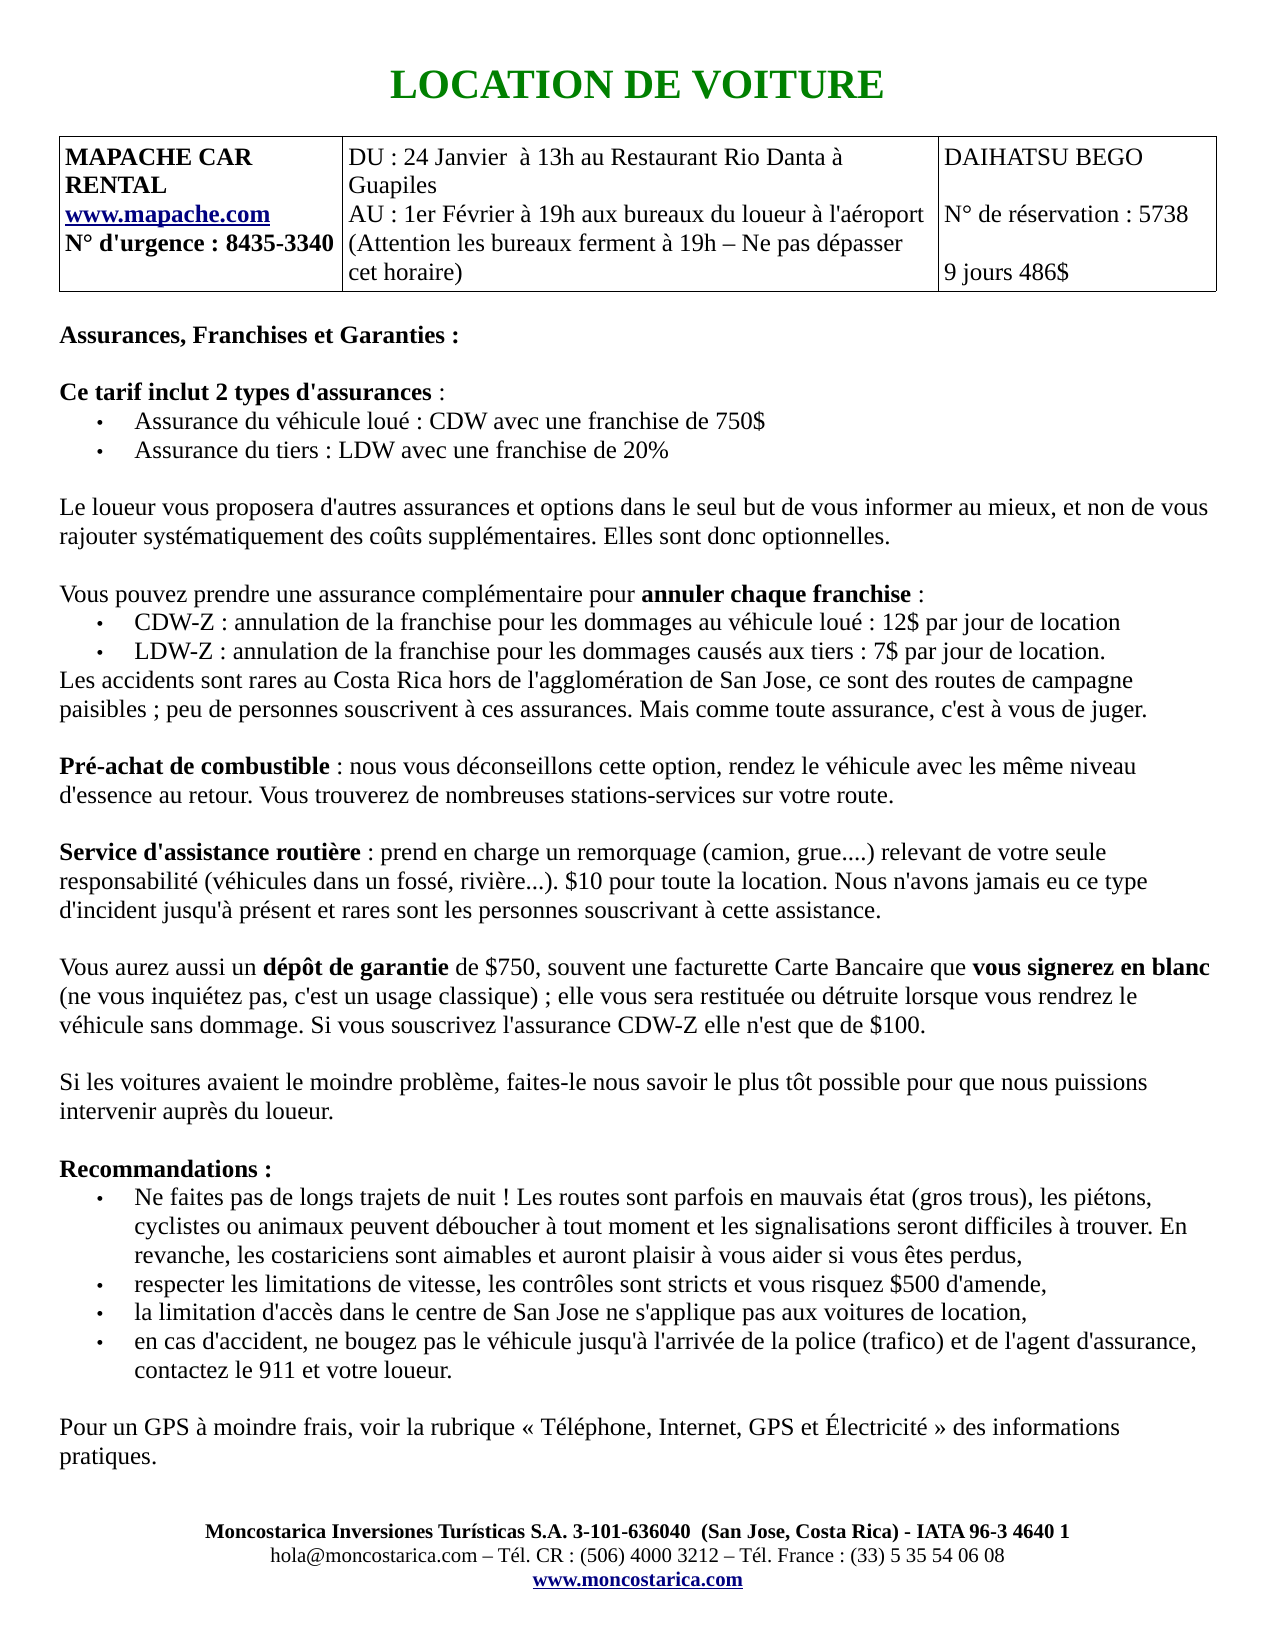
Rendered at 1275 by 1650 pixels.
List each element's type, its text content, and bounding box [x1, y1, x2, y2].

text Si les voitures avaient le moindre problème, faites-le nous savoir le plus tôt possible pour que nous puissions intervenir auprès du loueur. [59, 1067, 1216, 1125]
text Le loueur vous proposera d'autres assurances et options dans le seul but de vous informer au mieux, et non de vous rajouter systématiquement des coûts supplémentaires. Elles sont donc optionnelles. [59, 492, 1216, 550]
text Vous aurez aussi un dépôt de garantie de $750, souvent une facturette Carte Bancaire que vous signerez en blanc (ne vous inquiétez pas, c'est un usage classique) ; elle vous sera restituée ou détruite lorsque vous rendrez le véhicule sans dommage. Si vous souscrivez l'assurance CDW-Z elle n'est que de $100. [59, 952, 1216, 1039]
table_header MAPACHE CAR RENTAL www.mapache.com N° d'urgence : 8435-3340 [60, 137, 342, 291]
list Assurance du véhicule loué : CDW avec une franchise de 750$ [97, 406, 1216, 435]
list en cas d'accident, ne bougez pas le véhicule jusqu'à l'arrivée de la police (trafico) et de l'agent d'assurance, contactez le 911 et votre loueur. [97, 1326, 1216, 1384]
list CDW-Z : annulation de la franchise pour les dommages au véhicule loué : 12$ par jour de location [97, 607, 1216, 636]
table_header DU : 24 Janvier à 13h au Restaurant Rio Danta à Guapiles AU : 1er Février à 19h aux bureaux du loueur à l'aéroport (Attention les bureaux ferment à 19h – Ne pas dépasser cet horaire) [343, 137, 938, 291]
text Les accidents sont rares au Costa Rica hors de l'agglomération de San Jose, ce sont des routes de campagne paisibles ; peu de personnes souscrivent à ces assurances. Mais comme toute assurance, c'est à vous de juger. [59, 665, 1216, 722]
text LOCATION DE VOITURE [59, 59, 1216, 107]
table_header DAIHATSU BEGO N° de réservation : 5738 9 jours 486$ [939, 137, 1216, 291]
text Vous pouvez prendre une assurance complémentaire pour annuler chaque franchise : [59, 579, 1216, 607]
text Ce tarif inclut 2 types d'assurances : [59, 377, 1216, 406]
list respecter les limitations de vitesse, les contrôles sont stricts et vous risquez $500 d'amende, [97, 1269, 1216, 1297]
text Pour un GPS à moindre frais, voir la rubrique « Téléphone, Internet, GPS et Électricité » des informations pratiques. [59, 1412, 1216, 1470]
text Pré-achat de combustible : nous vous déconseillons cette option, rendez le véhicule avec les même niveau d'essence au retour. Vous trouverez de nombreuses stations-services sur votre route. [59, 751, 1216, 809]
text Recommandations : [59, 1154, 1216, 1182]
text Assurances, Franchises et Garanties : [59, 320, 1216, 349]
list Assurance du tiers : LDW avec une franchise de 20% [97, 435, 1216, 464]
list la limitation d'accès dans le centre de San Jose ne s'applique pas aux voitures de location, [97, 1297, 1216, 1326]
text Service d'assistance routière : prend en charge un remorquage (camion, grue....) relevant de votre seule responsabilité (véhicules dans un fossé, rivière...). $10 pour toute la location. Nous n'avons jamais eu ce type d'incident jusqu'à présent et rares sont les personnes souscrivant à cette assistance. [59, 837, 1216, 924]
list Ne faites pas de longs trajets de nuit ! Les routes sont parfois en mauvais état (gros trous), les piétons, cyclistes ou animaux peuvent déboucher à tout moment et les signalisations seront difficiles à trouver. En revanche, les costariciens sont aimables et auront plaisir à vous aider si vous êtes perdus, [97, 1182, 1216, 1269]
list LDW-Z : annulation de la franchise pour les dommages causés aux tiers : 7$ par jour de location. [97, 636, 1216, 665]
